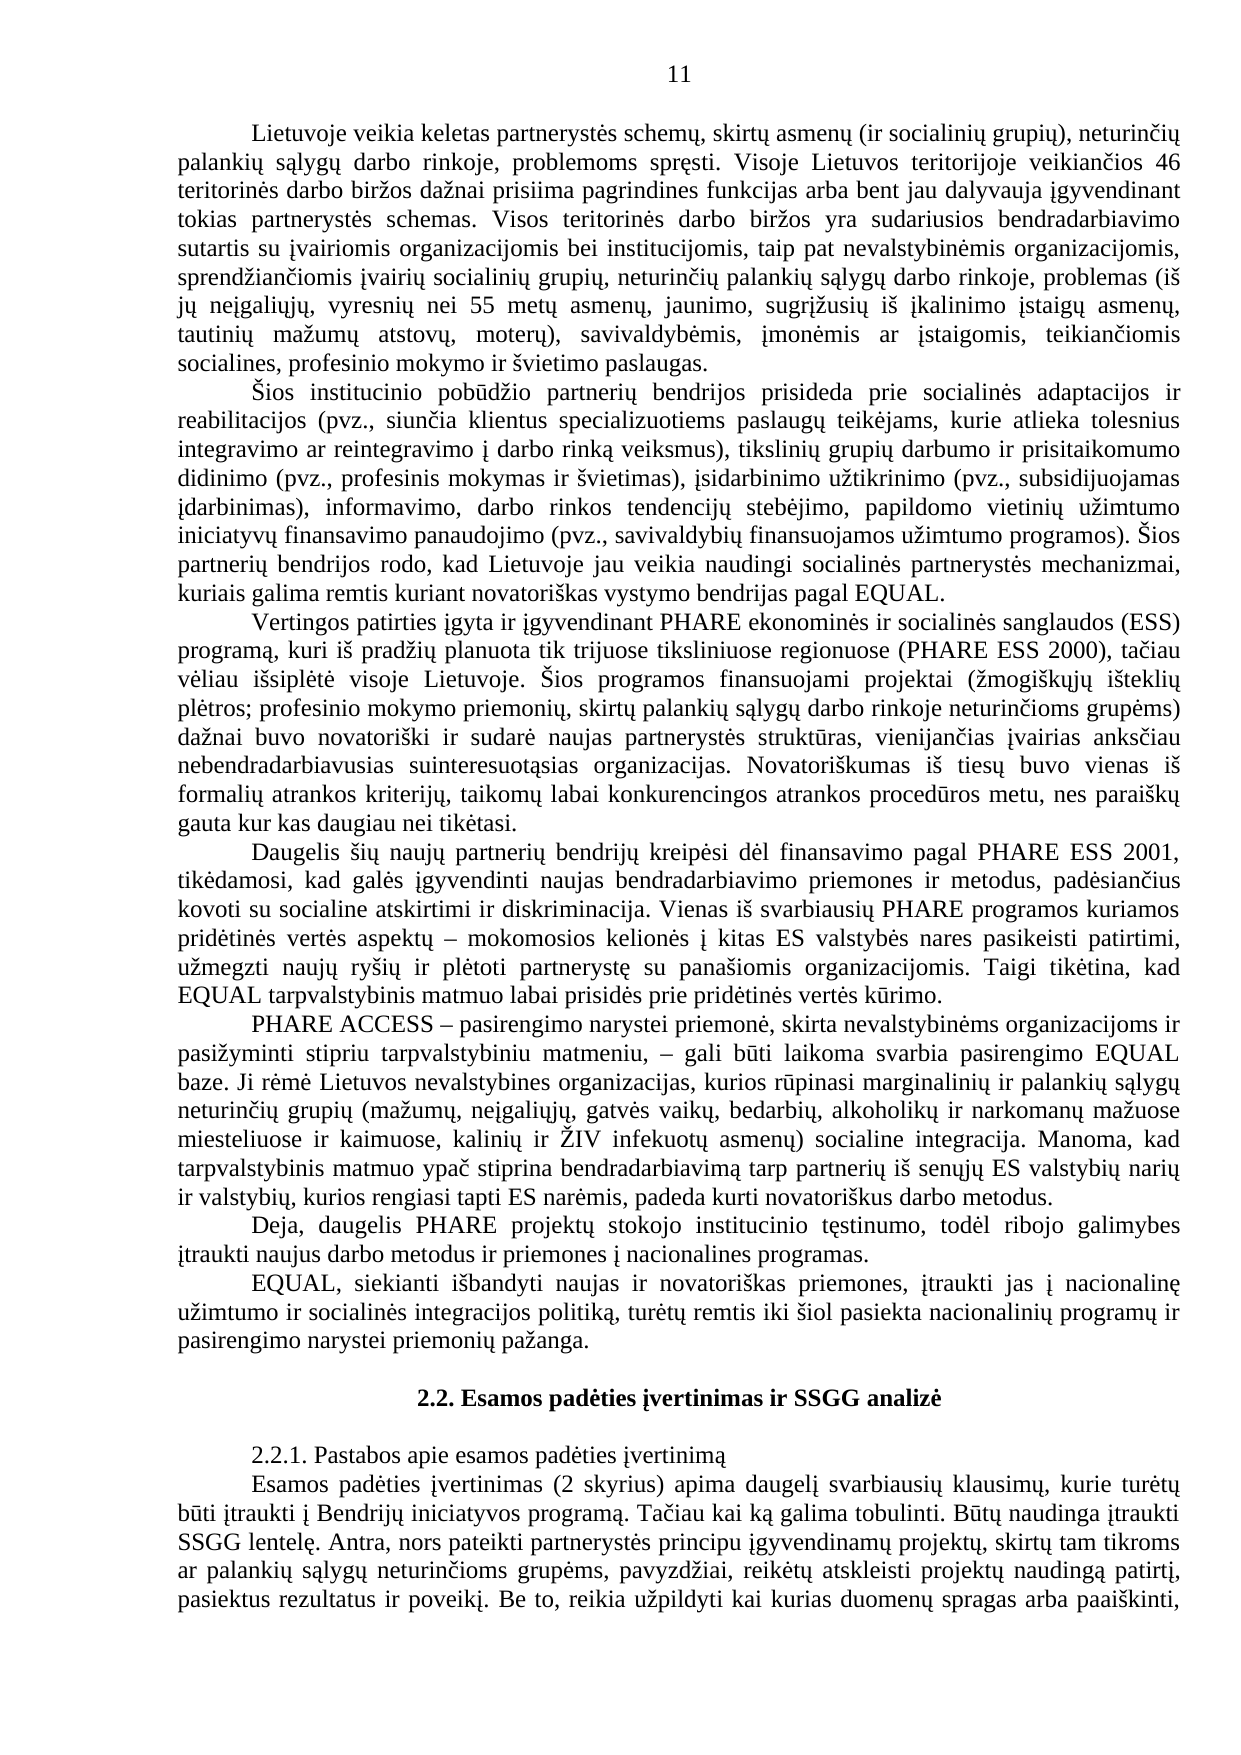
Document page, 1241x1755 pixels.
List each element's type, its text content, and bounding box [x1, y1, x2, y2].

text Lietuvoje veikia keletas partnerystės schemų, skirtų asmenų (ir socialinių grupių), neturinčių palankių sąlygų darbo rinkoje, problemoms spręsti. Visoje Lietuvos teritorijoje veikiančios 46 teritorinės darbo biržos dažnai prisiima pagrindines funkcijas arba bent jau dalyvauja įgyvendinant tokias partnerystės schemas. Visos teritorinės darbo biržos yra sudariusios bendradarbiavimo sutartis su įvairiomis organizacijomis bei institucijomis, taip pat nevalstybinėmis organizacijomis, sprendžiančiomis įvairių socialinių grupių, neturinčių palankių sąlygų darbo rinkoje, problemas (iš jų neįgaliųjų, vyresnių nei 55 metų asmenų, jaunimo, sugrįžusių iš įkalinimo įstaigų asmenų, tautinių mažumų atstovų, moterų), savivaldybėmis, įmonėmis ar įstaigomis, teikiančiomis socialines, profesinio mokymo ir švietimo paslaugas. [177, 118, 1181, 377]
text Vertingos patirties įgyta ir įgyvendinant PHARE ekonominės ir socialinės sanglaudos (ESS) programą, kuri iš pradžių planuota tik trijuose tiksliniuose regionuose (PHARE ESS 2000), tačiau vėliau išsiplėtė visoje Lietuvoje. Šios programos finansuojami projektai (žmogiškųjų išteklių plėtros; profesinio mokymo priemonių, skirtų palankių sąlygų darbo rinkoje neturinčioms grupėms) dažnai buvo novatoriški ir sudarė naujas partnerystės struktūras, vienijančias įvairias anksčiau nebendradarbiavusias suinteresuotąsias organizacijas. Novatoriškumas iš tiesų buvo vienas iš formalių atrankos kriterijų, taikomų labai konkurencingos atrankos procedūros metu, nes paraiškų gauta kur kas daugiau nei tikėtasi. [177, 607, 1181, 837]
text Šios institucinio pobūdžio partnerių bendrijos prisideda prie socialinės adaptacijos ir reabilitacijos (pvz., siunčia klientus specializuotiems paslaugų teikėjams, kurie atlieka tolesnius integravimo ar reintegravimo į darbo rinką veiksmus), tikslinių grupių darbumo ir prisitaikomumo didinimo (pvz., profesinis mokymas ir švietimas), įsidarbinimo užtikrinimo (pvz., subsidijuojamas įdarbinimas), informavimo, darbo rinkos tendencijų stebėjimo, papildomo vietinių užimtumo iniciatyvų finansavimo panaudojimo (pvz., savivaldybių finansuojamos užimtumo programos). Šios partnerių bendrijos rodo, kad Lietuvoje jau veikia naudingi socialinės partnerystės mechanizmai, kuriais galima remtis kuriant novatoriškas vystymo bendrijas pagal EQUAL. [177, 377, 1181, 607]
text Esamos padėties įvertinimas (2 skyrius) apima daugelį svarbiausių klausimų, kurie turėtų būti įtraukti į Bendrijų iniciatyvos programą. Tačiau kai ką galima tobulinti. Būtų naudinga įtraukti SSGG lentelę. Antra, nors pateikti partnerystės principu įgyvendinamų projektų, skirtų tam tikroms ar palankių sąlygų neturinčioms grupėms, pavyzdžiai, reikėtų atskleisti projektų naudingą patirtį, pasiektus rezultatus ir poveikį. Be to, reikia užpildyti kai kurias duomenų spragas arba paaiškinti, [177, 1469, 1181, 1613]
text EQUAL, siekianti išbandyti naujas ir novatoriškas priemones, įtraukti jas į nacionalinę užimtumo ir socialinės integracijos politiką, turėtų remtis iki šiol pasiekta nacionalinių programų ir pasirengimo narystei priemonių pažanga. [177, 1268, 1181, 1354]
text 2.2.1. Pastabos apie esamos padėties įvertinimą [177, 1441, 1181, 1469]
text Daugelis šių naujų partnerių bendrijų kreipėsi dėl finansavimo pagal PHARE ESS 2001, tikėdamosi, kad galės įgyvendinti naujas bendradarbiavimo priemones ir metodus, padėsiančius kovoti su socialine atskirtimi ir diskriminacija. Vienas iš svarbiausių PHARE programos kuriamos pridėtinės vertės aspektų – mokomosios kelionės į kitas ES valstybės nares pasikeisti patirtimi, užmegzti naujų ryšių ir plėtoti partnerystę su panašiomis organizacijomis. Taigi tikėtina, kad EQUAL tarpvalstybinis matmuo labai prisidės prie pridėtinės vertės kūrimo. [177, 837, 1181, 1009]
text 2.2. Esamos padėties įvertinimas ir SSGG analizė [177, 1383, 1181, 1412]
text Deja, daugelis PHARE projektų stokojo institucinio tęstinumo, todėl ribojo galimybes įtraukti naujus darbo metodus ir priemones į nacionalines programas. [177, 1211, 1181, 1268]
text PHARE ACCESS – pasirengimo narystei priemonė, skirta nevalstybinėms organizacijoms ir pasižyminti stipriu tarpvalstybiniu matmeniu, – gali būti laikoma svarbia pasirengimo EQUAL baze. Ji rėmė Lietuvos nevalstybines organizacijas, kurios rūpinasi marginalinių ir palankių sąlygų neturinčių grupių (mažumų, neįgaliųjų, gatvės vaikų, bedarbių, alkoholikų ir narkomanų mažuose miesteliuose ir kaimuose, kalinių ir ŽIV infekuotų asmenų) socialine integracija. Manoma, kad tarpvalstybinis matmuo ypač stiprina bendradarbiavimą tarp partnerių iš senųjų ES valstybių narių ir valstybių, kurios rengiasi tapti ES narėmis, padeda kurti novatoriškus darbo metodus. [177, 1009, 1181, 1211]
